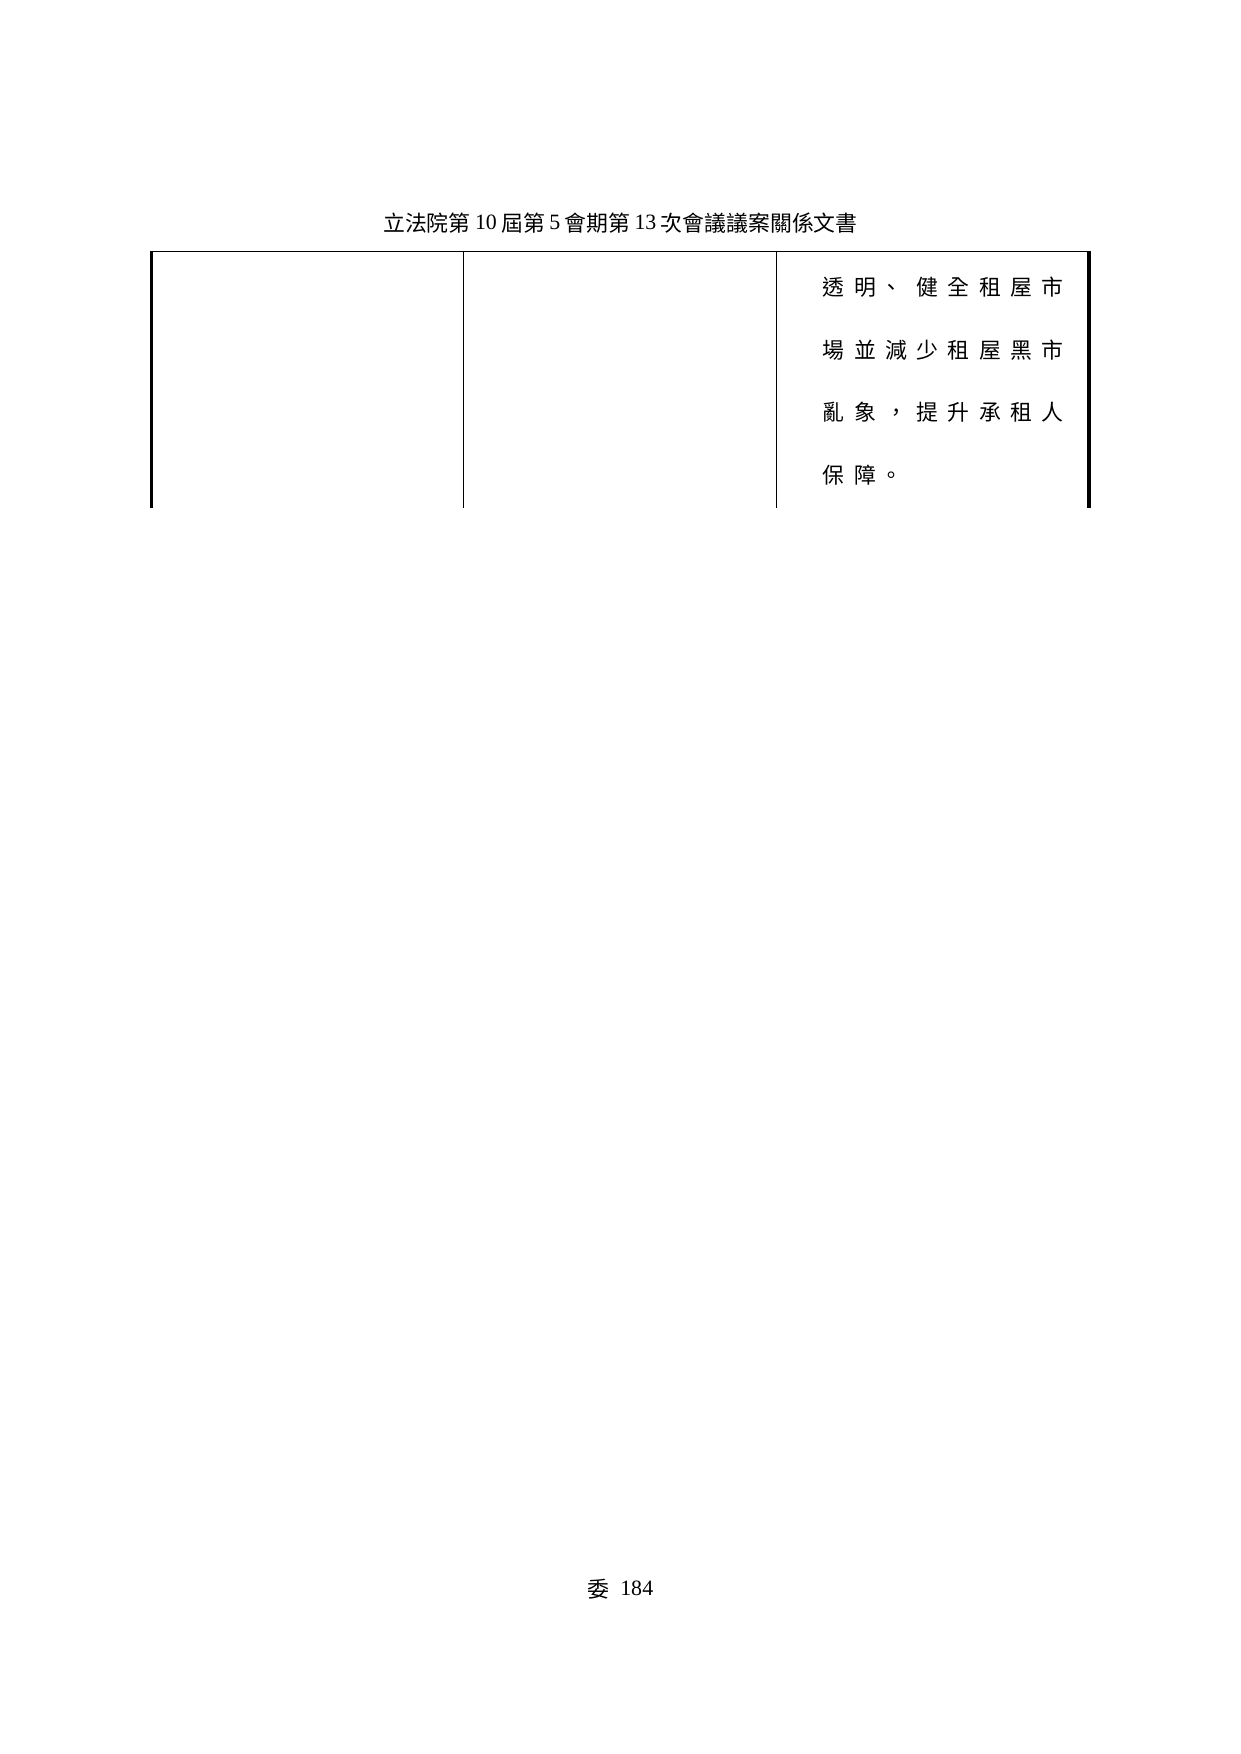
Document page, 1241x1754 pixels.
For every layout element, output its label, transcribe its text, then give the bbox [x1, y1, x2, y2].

table_cell 透明、健全租屋市場並減少租屋黑市亂象，提升承租人保障。 [777, 252, 1087, 508]
table_cell [153, 252, 463, 508]
table_cell [464, 252, 776, 508]
